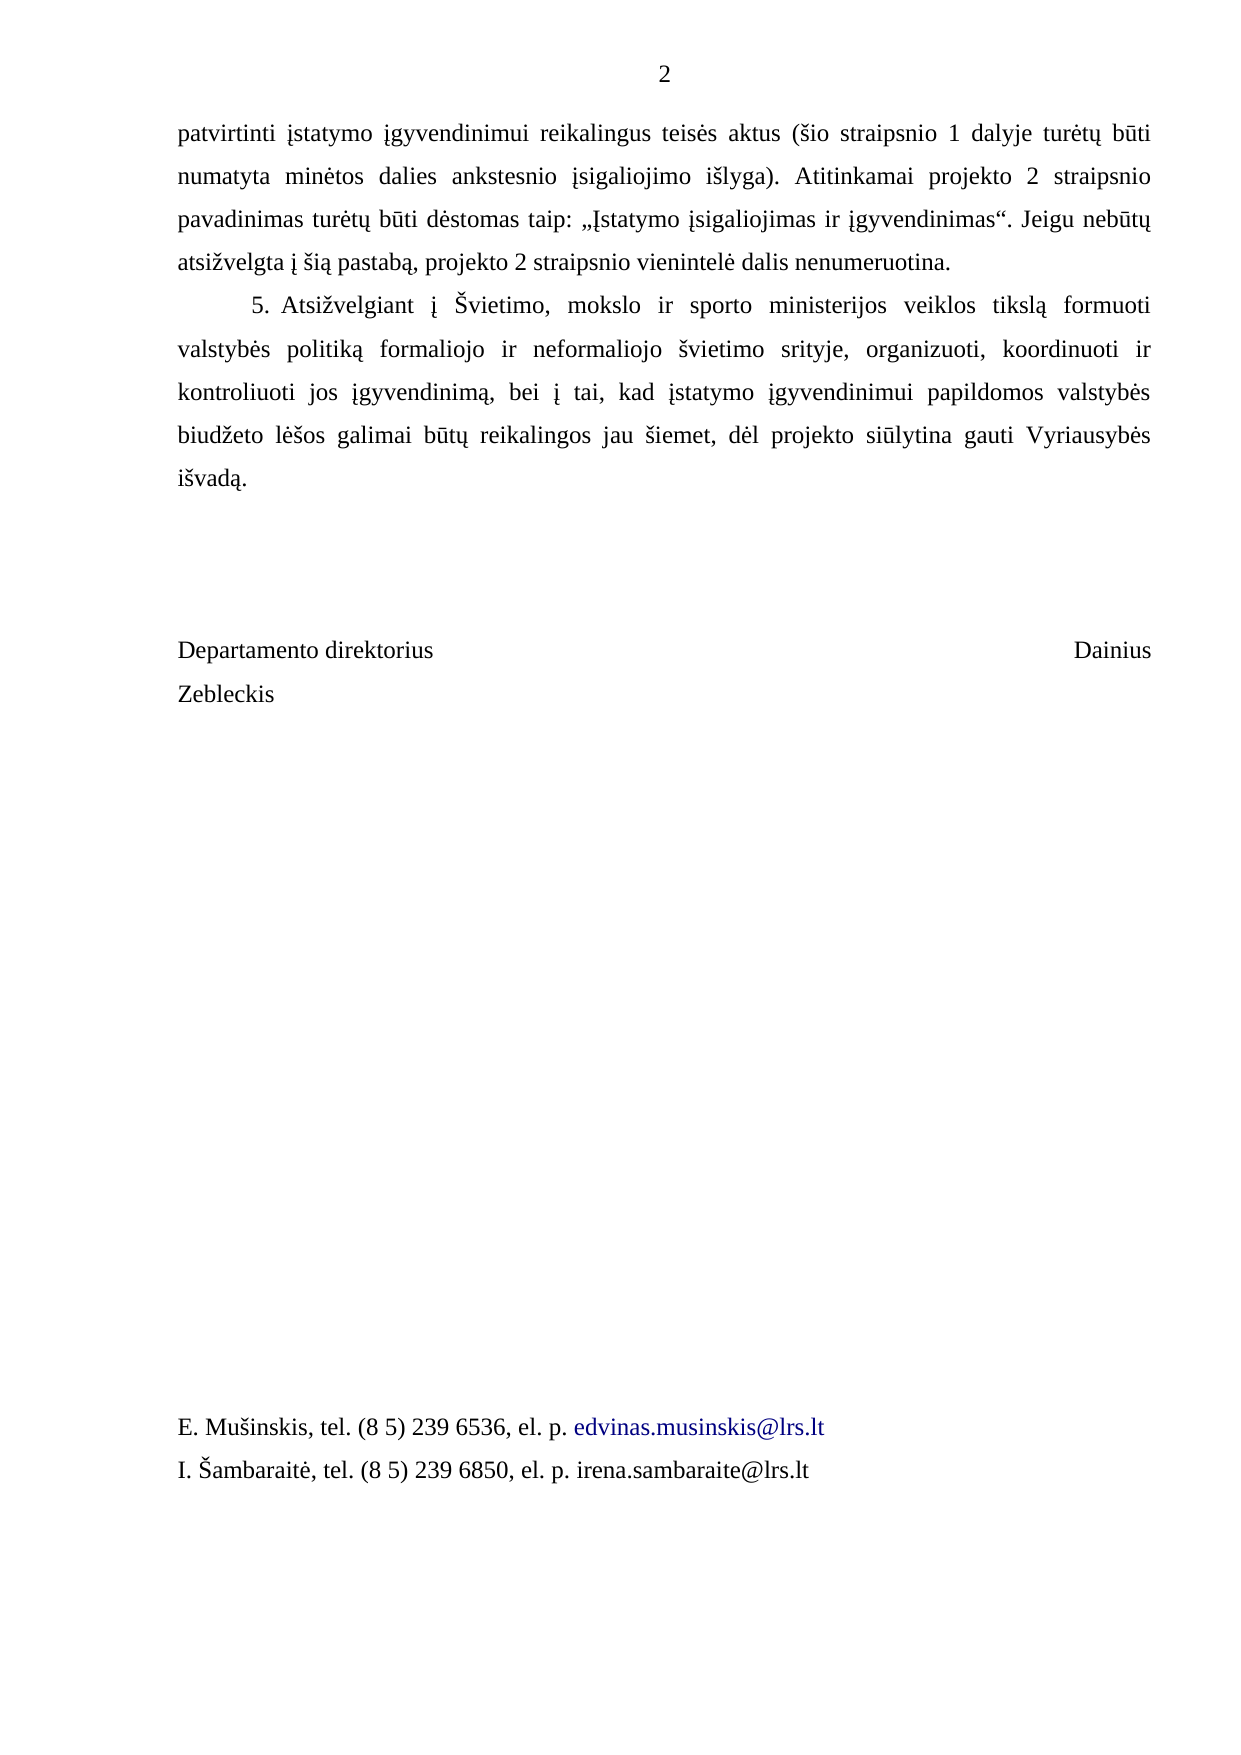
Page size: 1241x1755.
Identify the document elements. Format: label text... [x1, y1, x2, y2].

list Atsižvelgiant į Švietimo, mokslo ir sporto ministerijos veiklos tikslą formuoti valstybės politiką formaliojo ir neformaliojo švietimo srityje, organizuoti, koordinuoti ir kontroliuoti jos įgyvendinimą, bei į tai, kad įstatymo įgyvendinimui papildomos valstybės biudžeto lėšos galimai būtų reikalingos jau šiemet, dėl projekto siūlytina gauti Vyriausybės išvadą. [177, 291, 1152, 492]
list patvirtinti įstatymo įgyvendinimui reikalingus teisės aktus (šio straipsnio 1 dalyje turėtų būti numatyta minėtos dalies ankstesnio įsigaliojimo išlyga). Atitinkamai projekto 2 straipsnio pavadinimas turėtų būti dėstomas taip: „Įstatymo įsigaliojimas ir įgyvendinimas“. Jeigu nebūtų atsižvelgta į šią pastabą, projekto 2 straipsnio vienintelė dalis nenumeruotina. [177, 118, 1152, 276]
text E. Mušinskis, tel. (8 5) 239 6536, el. p. edvinas.musinskis@lrs.lt [177, 1412, 1152, 1441]
text Departamento direktorius Dainius Zebleckis [177, 636, 1152, 707]
text I. Šambaraitė, tel. (8 5) 239 6850, el. p. irena.sambaraite@lrs.lt [177, 1455, 1152, 1484]
